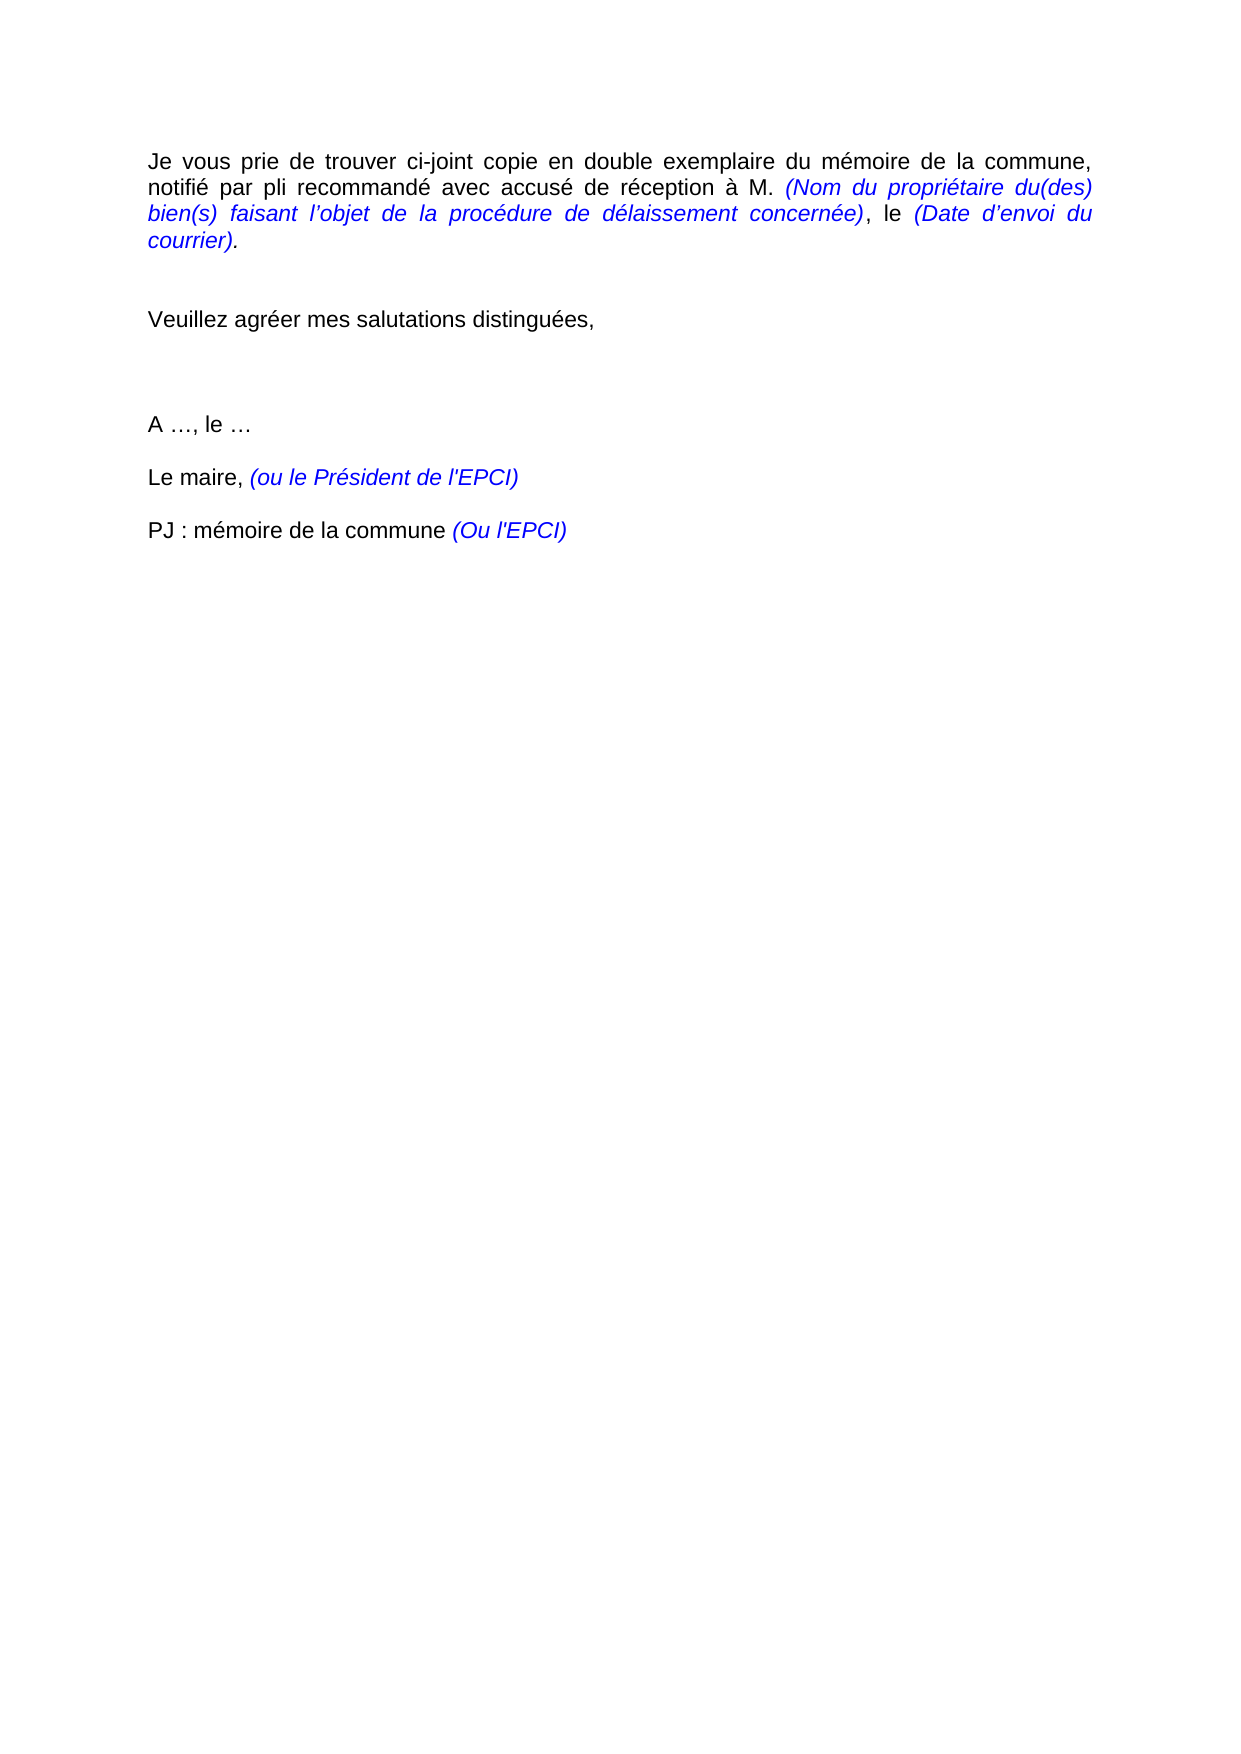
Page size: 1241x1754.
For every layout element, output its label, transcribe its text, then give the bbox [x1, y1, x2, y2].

text Veuillez agréer mes salutations distinguées, [148, 306, 1093, 332]
text PJ : mémoire de la commune (Ou l'EPCI) [148, 517, 1093, 543]
text Je vous prie de trouver ci-joint copie en double exemplaire du mémoire de la commune, notifié par pli recommandé avec accusé de réception à M. (Nom du propriétaire du(des) bien(s) faisant l’objet de la procédure de délaissement concernée), le (Date d’envoi du courrier). [148, 148, 1093, 253]
text A …, le … [148, 411, 1093, 437]
text Le maire, (ou le Président de l'EPCI) [148, 464, 1093, 490]
